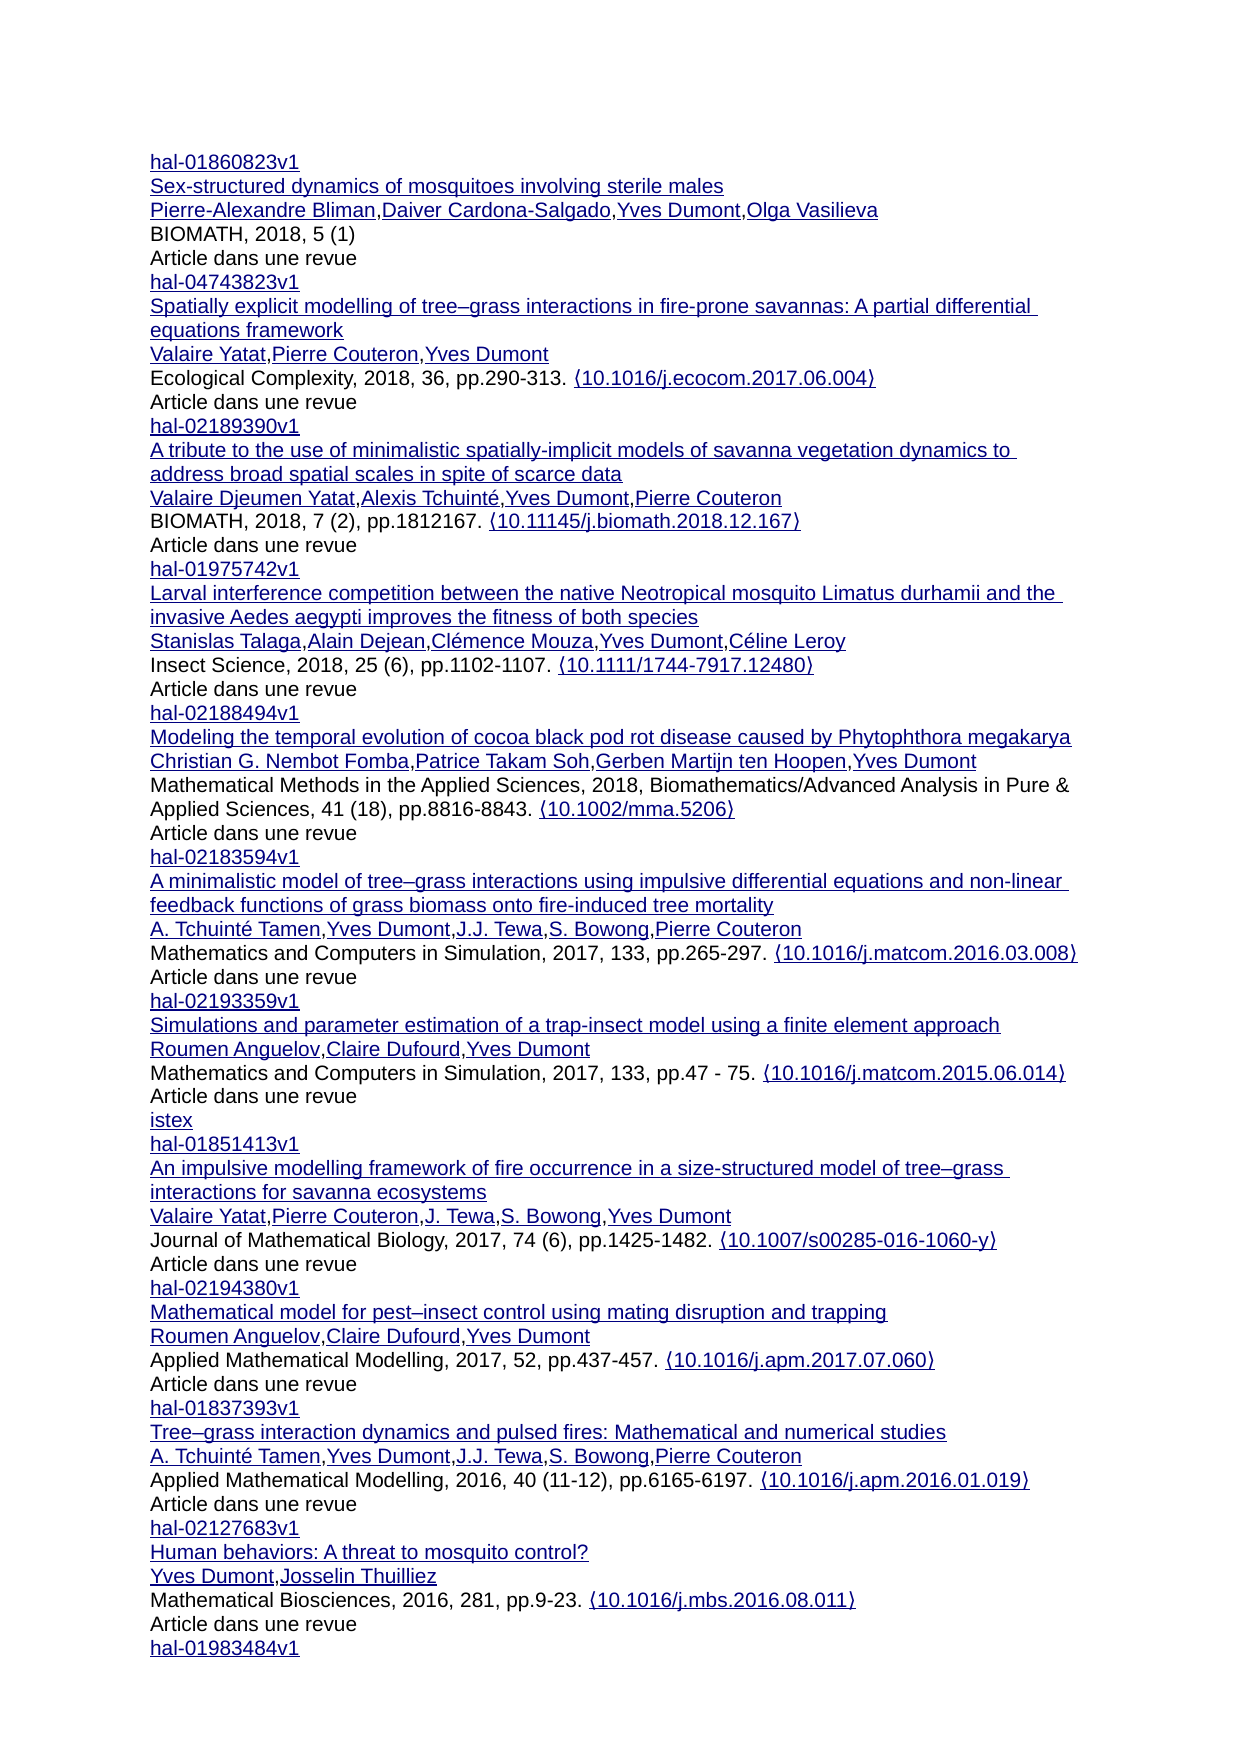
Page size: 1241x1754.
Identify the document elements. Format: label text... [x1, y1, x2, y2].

table_cell An impulsive modelling framework of fire occurrence in a size-structured model of tree–grass interactions for savanna ecosystems Valaire Yatat,Pierre Couteron,J. Tewa,S. Bowong,Yves Dumont Journal of Mathematical Biology, 2017, 74 (6), pp.1425-1482. ⟨10.1007/s00285-016-1060-y⟩ Article dans une revue hal-02194380v1 [150, 1156, 1090, 1300]
table_cell Sex-structured dynamics of mosquitoes involving sterile males Pierre-Alexandre Bliman,Daiver Cardona-Salgado,Yves Dumont,Olga Vasilieva BIOMATH, 2018, 5 (1) Article dans une revue hal-04743823v1 [150, 174, 1090, 294]
table_cell A minimalistic model of tree–grass interactions using impulsive differential equations and non-linear feedback functions of grass biomass onto fire-induced tree mortality A. Tchuinté Tamen,Yves Dumont,J.J. Tewa,S. Bowong,Pierre Couteron Mathematics and Computers in Simulation, 2017, 133, pp.265-297. ⟨10.1016/j.matcom.2016.03.008⟩ Article dans une revue hal-02193359v1 [150, 869, 1090, 1012]
table_cell Larval interference competition between the native Neotropical mosquito Limatus durhamii and the invasive Aedes aegypti improves the fitness of both species Stanislas Talaga,Alain Dejean,Clémence Mouza,Yves Dumont,Céline Leroy Insect Science, 2018, 25 (6), pp.1102-1107. ⟨10.1111/1744-7917.12480⟩ Article dans une revue hal-02188494v1 [150, 581, 1090, 725]
table_cell A tribute to the use of minimalistic spatially-implicit models of savanna vegetation dynamics to address broad spatial scales in spite of scarce data Valaire Djeumen Yatat,Alexis Tchuinté,Yves Dumont,Pierre Couteron BIOMATH, 2018, 7 (2), pp.1812167. ⟨10.11145/j.biomath.2018.12.167⟩ Article dans une revue hal-01975742v1 [150, 438, 1090, 581]
table_cell Modeling the temporal evolution of cocoa black pod rot disease caused by Phytophthora megakarya Christian G. Nembot Fomba,Patrice Takam Soh,Gerben Martijn ten Hoopen,Yves Dumont Mathematical Methods in the Applied Sciences, 2018, Biomathematics/Advanced Analysis in Pure & Applied Sciences, 41 (18), pp.8816-8843. ⟨10.1002/mma.5206⟩ Article dans une revue hal-02183594v1 [150, 725, 1090, 869]
table_cell hal-01860823v1 [150, 150, 1090, 174]
table_cell Simulations and parameter estimation of a trap-insect model using a finite element approach Roumen Anguelov,Claire Dufourd,Yves Dumont Mathematics and Computers in Simulation, 2017, 133, pp.47 - 75. ⟨10.1016/j.matcom.2015.06.014⟩ Article dans une revue istex hal-01851413v1 [150, 1013, 1090, 1156]
table_cell Mathematical model for pest–insect control using mating disruption and trapping Roumen Anguelov,Claire Dufourd,Yves Dumont Applied Mathematical Modelling, 2017, 52, pp.437-457. ⟨10.1016/j.apm.2017.07.060⟩ Article dans une revue hal-01837393v1 [150, 1300, 1090, 1420]
table_cell Tree–grass interaction dynamics and pulsed fires: Mathematical and numerical studies A. Tchuinté Tamen,Yves Dumont,J.J. Tewa,S. Bowong,Pierre Couteron Applied Mathematical Modelling, 2016, 40 (11-12), pp.6165-6197. ⟨10.1016/j.apm.2016.01.019⟩ Article dans une revue hal-02127683v1 [150, 1420, 1090, 1539]
table_cell Human behaviors: A threat to mosquito control? Yves Dumont,Josselin Thuilliez Mathematical Biosciences, 2016, 281, pp.9-23. ⟨10.1016/j.mbs.2016.08.011⟩ Article dans une revue hal-01983484v1 [150, 1540, 1090, 1659]
table_cell Spatially explicit modelling of tree–grass interactions in fire-prone savannas: A partial differential equations framework Valaire Yatat,Pierre Couteron,Yves Dumont Ecological Complexity, 2018, 36, pp.290-313. ⟨10.1016/j.ecocom.2017.06.004⟩ Article dans une revue hal-02189390v1 [150, 294, 1090, 437]
